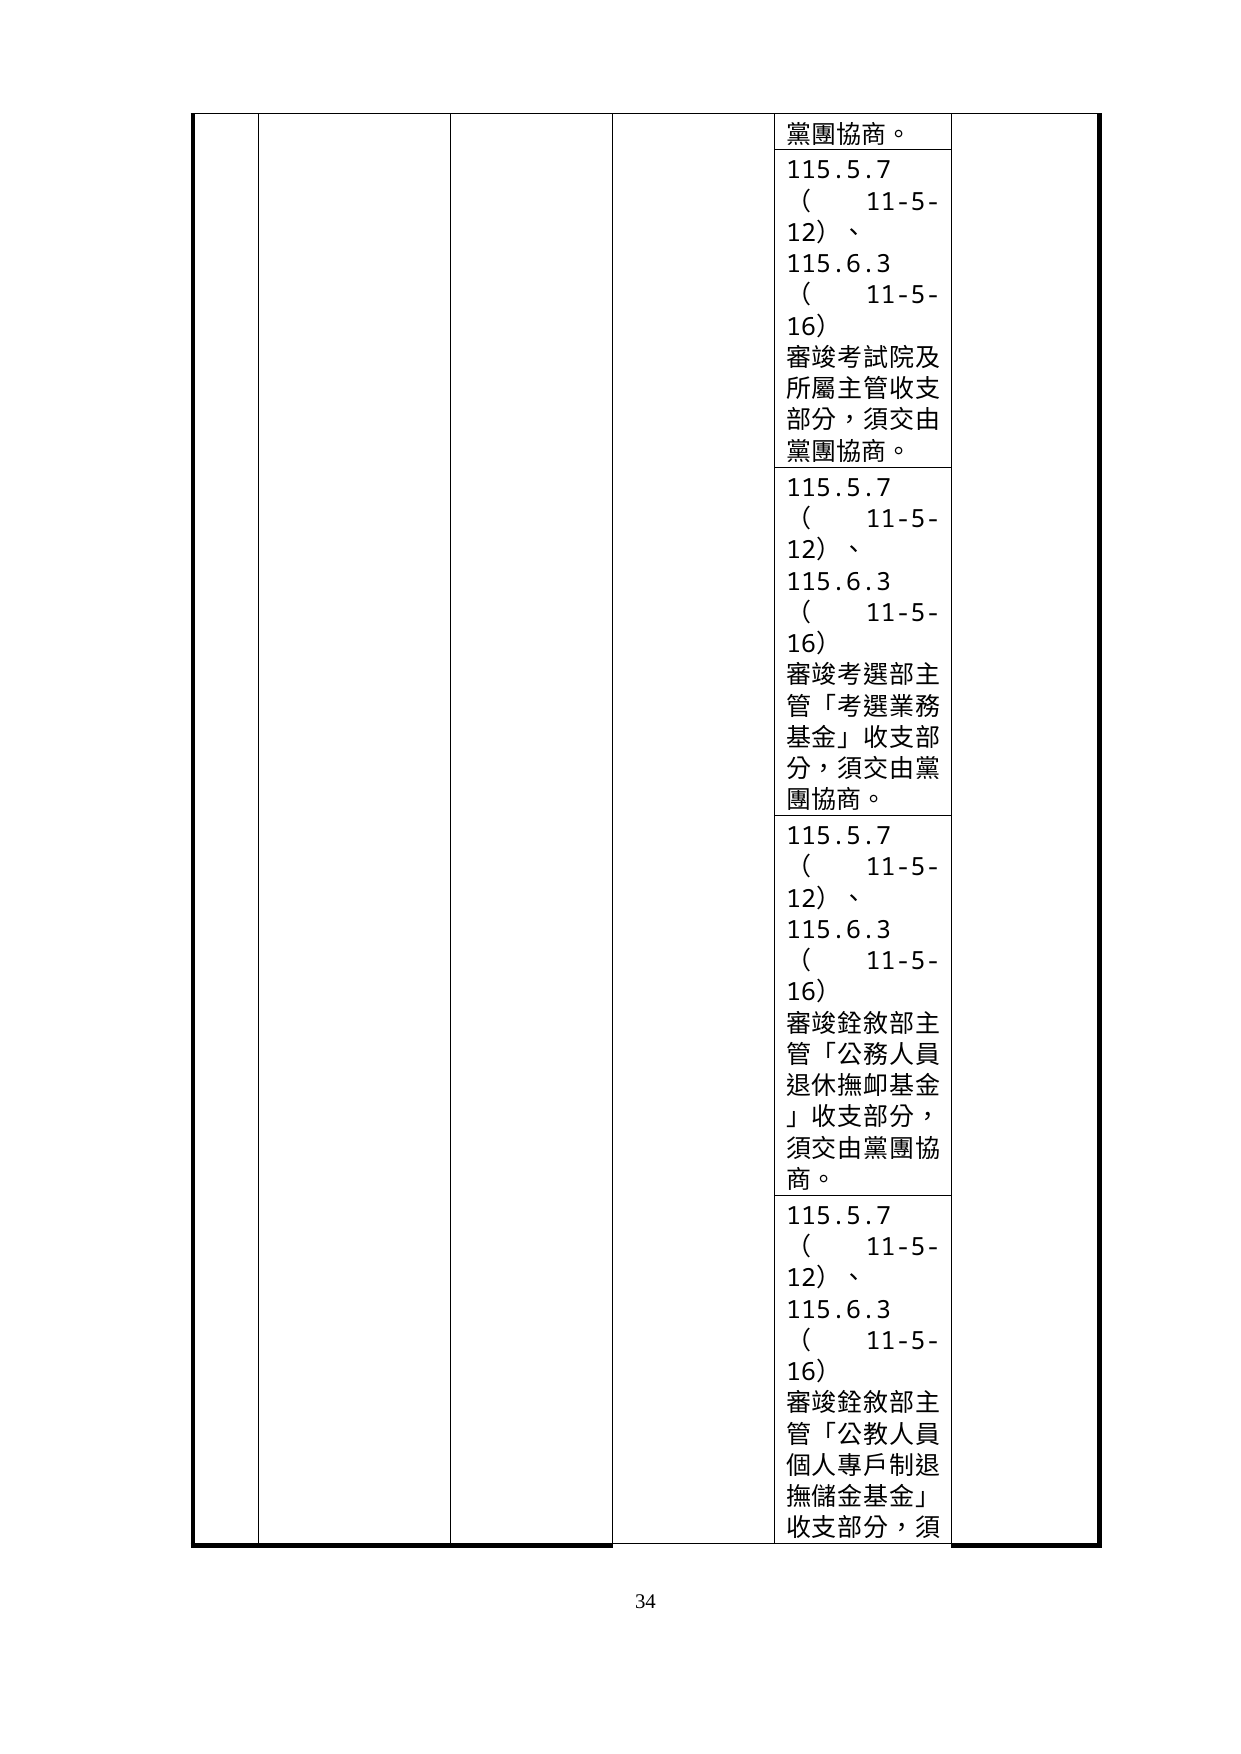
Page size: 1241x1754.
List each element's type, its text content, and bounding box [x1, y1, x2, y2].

table_cell 115.5.7 （11-5-12）、 115.6.3 （11-5-16） 審竣銓敘部主管「公務人員退休撫卹基金」收支部分，須交由黨團協商。 [775, 816, 951, 1194]
table_cell [613, 114, 774, 1543]
table_cell 115.5.7 （11-5-12）、 115.6.3 （11-5-16） 審竣銓敘部主管「公教人員個人專戶制退撫儲金基金」收支部分，須 [775, 1196, 951, 1543]
table_cell [259, 114, 450, 1543]
table_cell 115.5.7 （11-5-12）、 115.6.3 （11-5-16） 審竣考選部主管「考選業務基金」收支部分，須交由黨團協商。 [775, 468, 951, 815]
table_cell [451, 114, 612, 1543]
table_cell 黨團協商。 [775, 114, 951, 149]
table_cell [195, 114, 258, 1543]
table_cell [952, 114, 1097, 1543]
table_cell 115.5.7 （11-5-12）、 115.6.3 （11-5-16） 審竣考試院及所屬主管收支部分，須交由黨團協商。 [775, 150, 951, 466]
